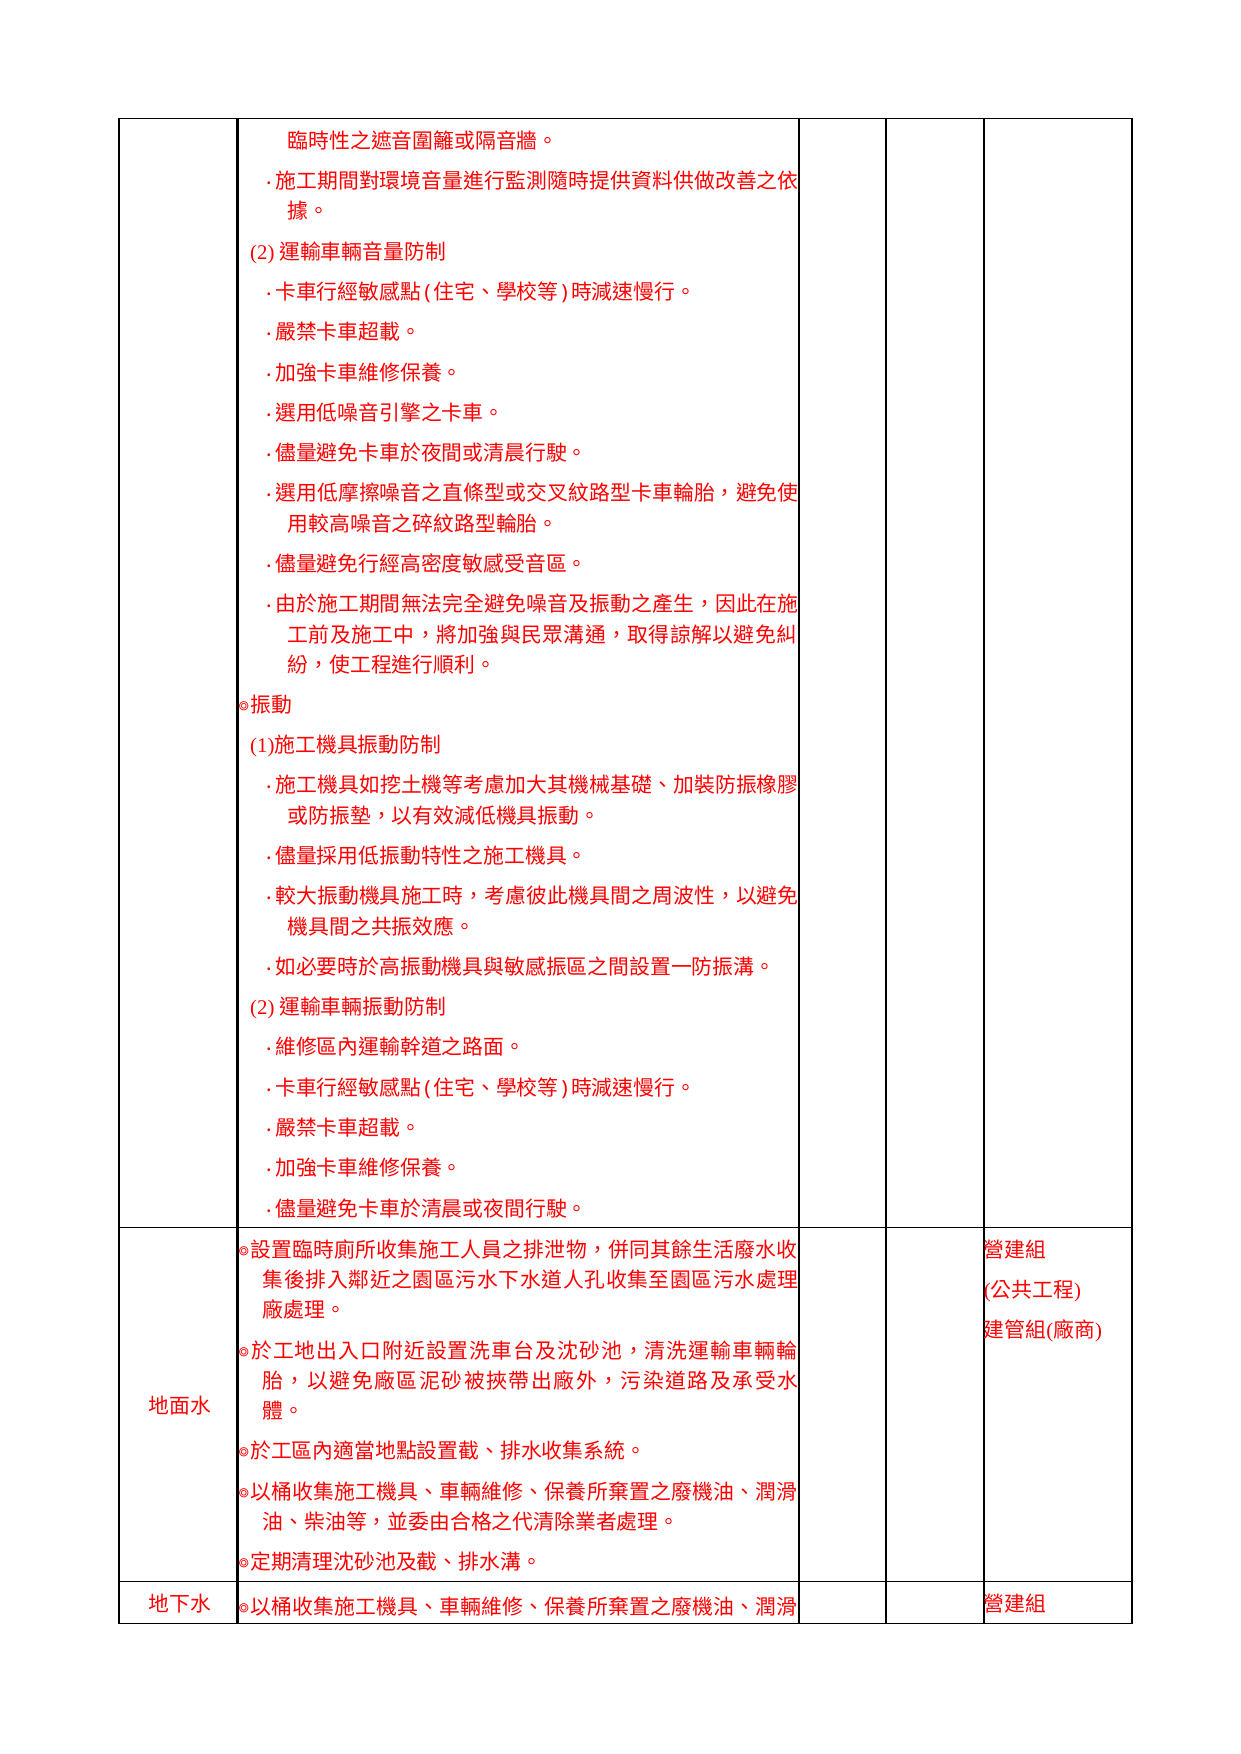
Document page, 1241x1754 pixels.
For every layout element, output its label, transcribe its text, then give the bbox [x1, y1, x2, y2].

table_cell 營建組 [985, 1582, 1131, 1623]
table_cell [887, 119, 983, 1227]
table_cell 地面水 [120, 1228, 236, 1581]
table_cell [800, 1582, 885, 1623]
table_cell 臨時性之遮音圍籬或隔音牆。 ‧施工期間對環境音量進行監測隨時提供資料供做改善之依據。 (2) 運輸車輛音量防制 ‧卡車行經敏感點(住宅、學校等)時減速慢行。 ‧嚴禁卡車超載。 ‧加強卡車維修保養。 ‧選用低噪音引擎之卡車。 ‧儘量避免卡車於夜間或清晨行駛。 ‧選用低摩擦噪音之直條型或交叉紋路型卡車輪胎，避免使用較高噪音之碎紋路型輪胎。 ‧儘量避免行經高密度敏感受音區。 ‧由於施工期間無法完全避免噪音及振動之產生，因此在施工前及施工中，將加強與民眾溝通，取得諒解以避免糾紛，使工程進行順利。 ◎振動 (1)施工機具振動防制 ‧施工機具如挖土機等考慮加大其機械基礎、加裝防振橡膠或防振墊，以有效減低機具振動。 ‧儘量採用低振動特性之施工機具。 ‧較大振動機具施工時，考慮彼此機具間之周波性，以避免機具間之共振效應。 ‧如必要時於高振動機具與敏感振區之間設置一防振溝。 (2) 運輸車輛振動防制 ‧維修區內運輸幹道之路面。 ‧卡車行經敏感點(住宅、學校等)時減速慢行。 ‧嚴禁卡車超載。 ‧加強卡車維修保養。 ‧儘量避免卡車於清晨或夜間行駛。 [239, 119, 798, 1227]
table_cell 地下水 [120, 1582, 236, 1623]
table_cell ◎設置臨時廁所收集施工人員之排泄物，併同其餘生活廢水收集後排入鄰近之園區污水下水道人孔收集至園區污水處理廠處理。 ◎於工地出入口附近設置洗車台及沈砂池，清洗運輸車輛輪胎，以避免廠區泥砂被挾帶出廠外，污染道路及承受水體。 ◎於工區內適當地點設置截、排水收集系統。 ◎以桶收集施工機具、車輛維修、保養所棄置之廢機油、潤滑油、柴油等，並委由合格之代清除業者處理。 ◎定期清理沈砂池及截、排水溝。 [239, 1228, 798, 1581]
table_cell [800, 1228, 885, 1581]
table_cell [985, 119, 1131, 1227]
table_cell [800, 119, 885, 1227]
table_cell ◎以桶收集施工機具、車輛維修、保養所棄置之廢機油、潤滑 [239, 1582, 798, 1623]
table_cell [887, 1228, 983, 1581]
table_cell 營建組 (公共工程) 建管組(廠商) [985, 1228, 1131, 1581]
table_cell [887, 1582, 983, 1623]
table_cell [120, 119, 236, 1227]
